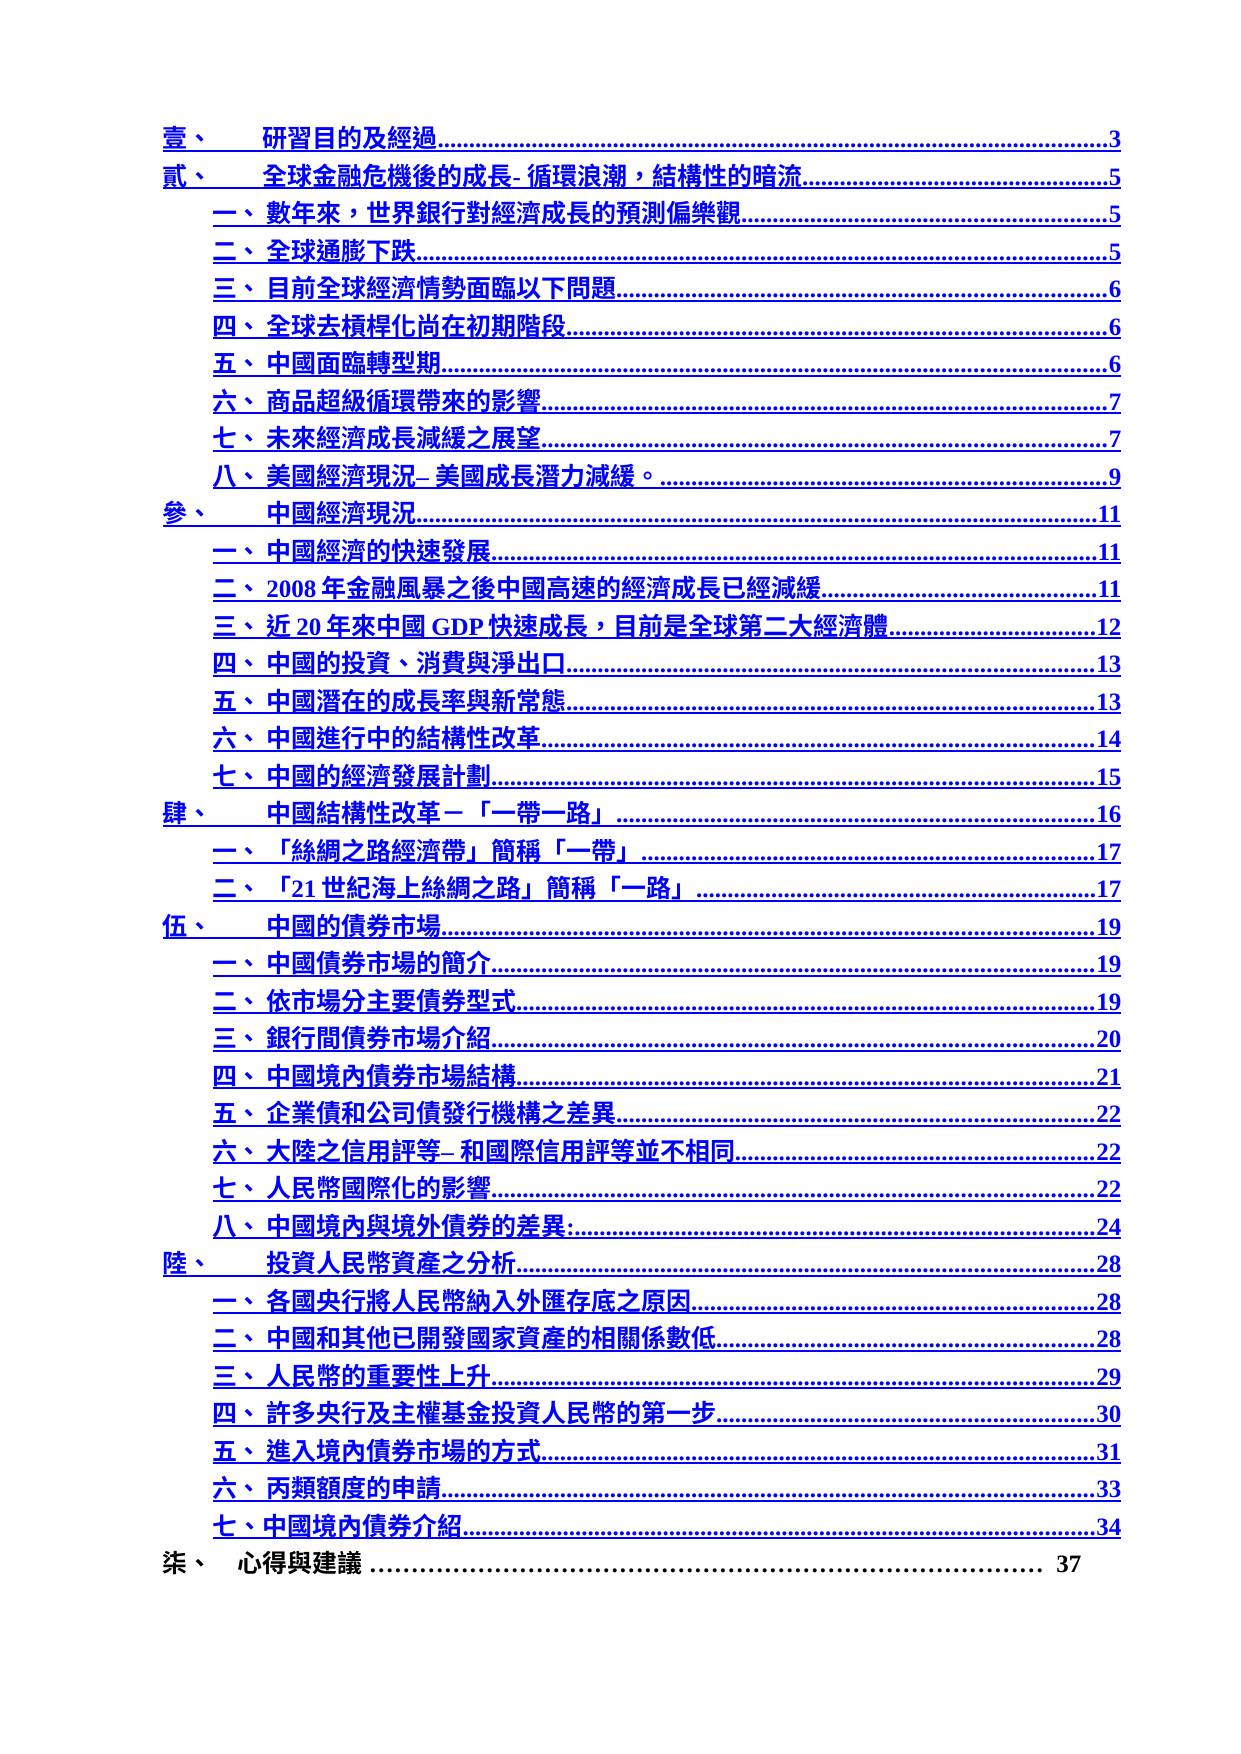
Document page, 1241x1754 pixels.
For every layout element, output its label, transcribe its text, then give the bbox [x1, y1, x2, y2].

text 一、 中國經濟的快速發展 11 [212, 531, 1122, 568]
text 貳、 全球金融危機後的成長- 循環浪潮，結構性的暗流 5 [162, 156, 1122, 193]
text 四、 全球去槓桿化尚在初期階段 6 [212, 306, 1122, 343]
text 五、 中國面臨轉型期 6 [212, 343, 1122, 381]
text 八、 中國境內與境外債券的差異: 24 [212, 1206, 1122, 1243]
text 一、 「絲綢之路經濟帶」簡稱「一帶」 17 [212, 831, 1122, 868]
text 五、 企業債和公司債發行機構之差異 22 [212, 1093, 1122, 1131]
text 二、 「21世紀海上絲綢之路」簡稱「一路」 17 [212, 868, 1122, 906]
text 三、 近20年來中國GDP快速成長，目前是全球第二大經濟體 12 [212, 606, 1122, 643]
text 參、 中國經濟現況 11 [162, 493, 1122, 531]
text 八、 美國經濟現況‒ 美國成長潛力減緩。 9 [212, 456, 1122, 493]
text 五、 中國潛在的成長率與新常態 13 [212, 681, 1122, 718]
text 二、 依市場分主要債券型式 19 [212, 981, 1122, 1018]
text 一、 各國央行將人民幣納入外匯存底之原因 28 [212, 1281, 1122, 1318]
text 七、 未來經濟成長減緩之展望 7 [212, 418, 1122, 456]
text 三、 銀行間債券市場介紹 20 [212, 1018, 1122, 1056]
text 伍、 中國的債券市場 19 [162, 906, 1122, 943]
text 二、 2008年金融風暴之後中國高速的經濟成長已經減緩 11 [212, 568, 1122, 606]
text 肆、 中國結構性改革－「一帶一路」 16 [162, 793, 1122, 831]
text 七、中國境內債券介紹 34 [212, 1506, 1122, 1543]
text 六、 商品超級循環帶來的影響 7 [212, 381, 1122, 418]
text 七、 中國的經濟發展計劃 15 [212, 756, 1122, 793]
text 三、 目前全球經濟情勢面臨以下問題 6 [212, 268, 1122, 306]
text 四、 中國境內債券市場結構 21 [212, 1056, 1122, 1093]
text 一、 中國債券市場的簡介 19 [212, 943, 1122, 981]
text 四、 中國的投資、消費與淨出口 13 [212, 643, 1122, 681]
text 壹、 研習目的及經過 3 [162, 118, 1122, 156]
text 柒、 心得與建議 ……………………………………………………………………… 37 [162, 1543, 1122, 1581]
text 六、 大陸之信用評等‒ 和國際信用評等並不相同 22 [212, 1131, 1122, 1168]
text 陸、 投資人民幣資產之分析 28 [162, 1243, 1122, 1281]
text 六、 中國進行中的結構性改革 14 [212, 718, 1122, 756]
text 一、 數年來，世界銀行對經濟成長的預測偏樂觀 5 [212, 193, 1122, 231]
text 二、 全球通膨下跌 5 [212, 231, 1122, 268]
text 七、 人民幣國際化的影響 22 [212, 1168, 1122, 1206]
text 四、 許多央行及主權基金投資人民幣的第一步 30 [212, 1393, 1122, 1431]
text 五、 進入境內債券市場的方式 31 [212, 1431, 1122, 1468]
text 三、 人民幣的重要性上升 29 [212, 1356, 1122, 1393]
text 六、 丙類額度的申請 33 [212, 1468, 1122, 1506]
text 二、 中國和其他已開發國家資產的相關係數低 28 [212, 1318, 1122, 1356]
